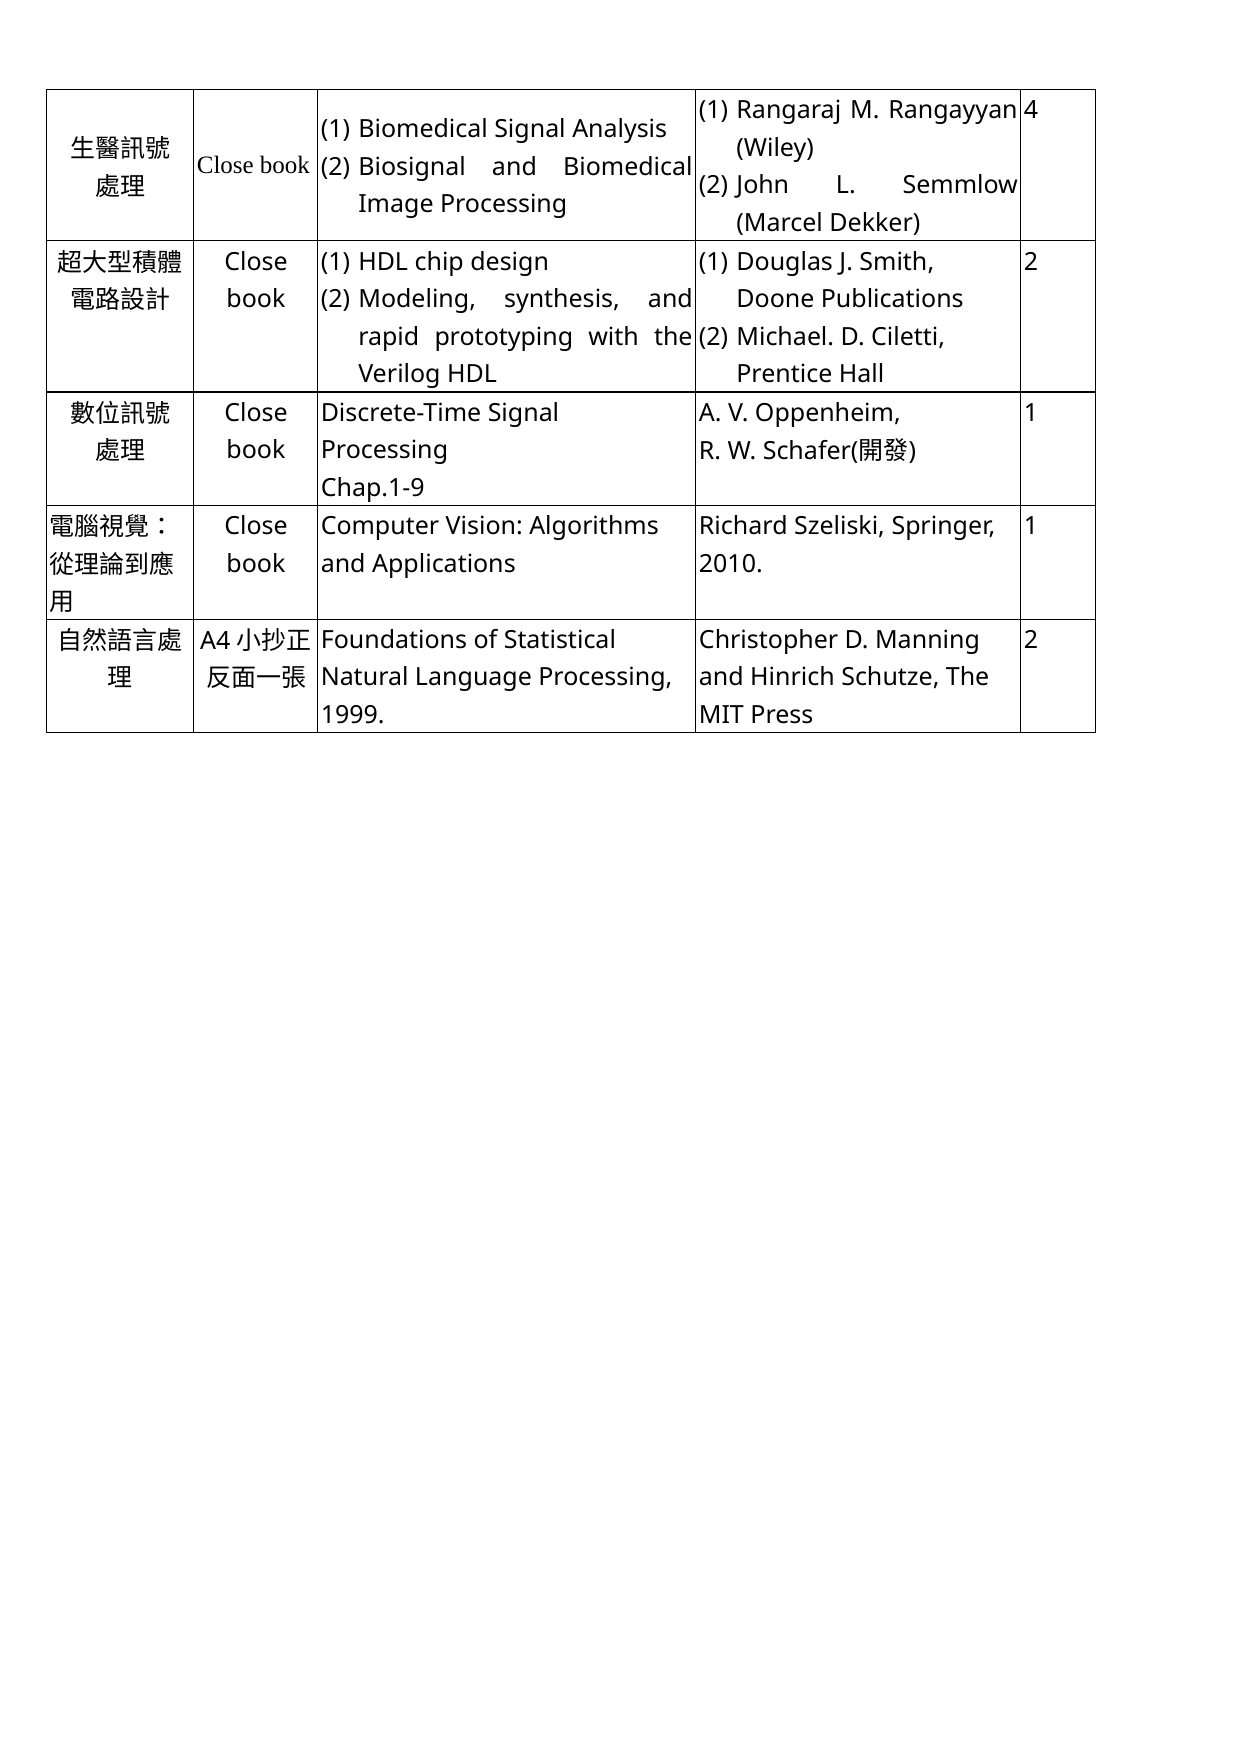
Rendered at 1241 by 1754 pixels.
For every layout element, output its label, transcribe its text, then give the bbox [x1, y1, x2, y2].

table_cell A. V. Oppenheim, R. W. Schafer(開發) [696, 393, 1020, 505]
table_cell 生醫訊號 處理 [47, 90, 193, 240]
table_cell 2 [1021, 241, 1095, 391]
table_cell 1 [1021, 506, 1095, 618]
table_cell Biomedical Signal Analysis Biosignal and Biomedical Image Processing [318, 90, 695, 240]
table_cell Close book [194, 241, 317, 391]
table_cell 超大型積體電路設計 [47, 241, 193, 391]
table_cell Rangaraj M. Rangayyan (Wiley) John L. Semmlow (Marcel Dekker) [696, 90, 1020, 240]
table_cell 2 [1021, 620, 1095, 732]
table_cell A4 小抄正反面一張 [194, 620, 317, 732]
table_cell Foundations of Statistical Natural Language Processing, 1999. [318, 620, 695, 732]
table_cell Close book [194, 90, 317, 240]
table_cell Douglas J. Smith, Doone Publications Michael. D. Ciletti, Prentice Hall [696, 241, 1020, 391]
table_cell HDL chip design Modeling, synthesis, and rapid prototyping with the Verilog HDL [318, 241, 695, 391]
table_cell Christopher D. Manning and Hinrich Schutze, The MIT Press [696, 620, 1020, 732]
table_cell 電腦視覺：從理論到應用 [47, 506, 193, 618]
table_cell 數位訊號 處理 [47, 393, 193, 505]
table_cell Close book [194, 393, 317, 505]
table_cell 1 [1021, 393, 1095, 505]
table_cell Close book [194, 506, 317, 618]
table_cell Discrete-Time Signal Processing Chap.1-9 [318, 393, 695, 505]
table_cell 自然語言處理 [47, 620, 193, 732]
table_cell 4 [1021, 90, 1095, 240]
table_cell Computer Vision: Algorithms and Applications [318, 506, 695, 618]
table_cell Richard Szeliski, Springer, 2010. [696, 506, 1020, 618]
